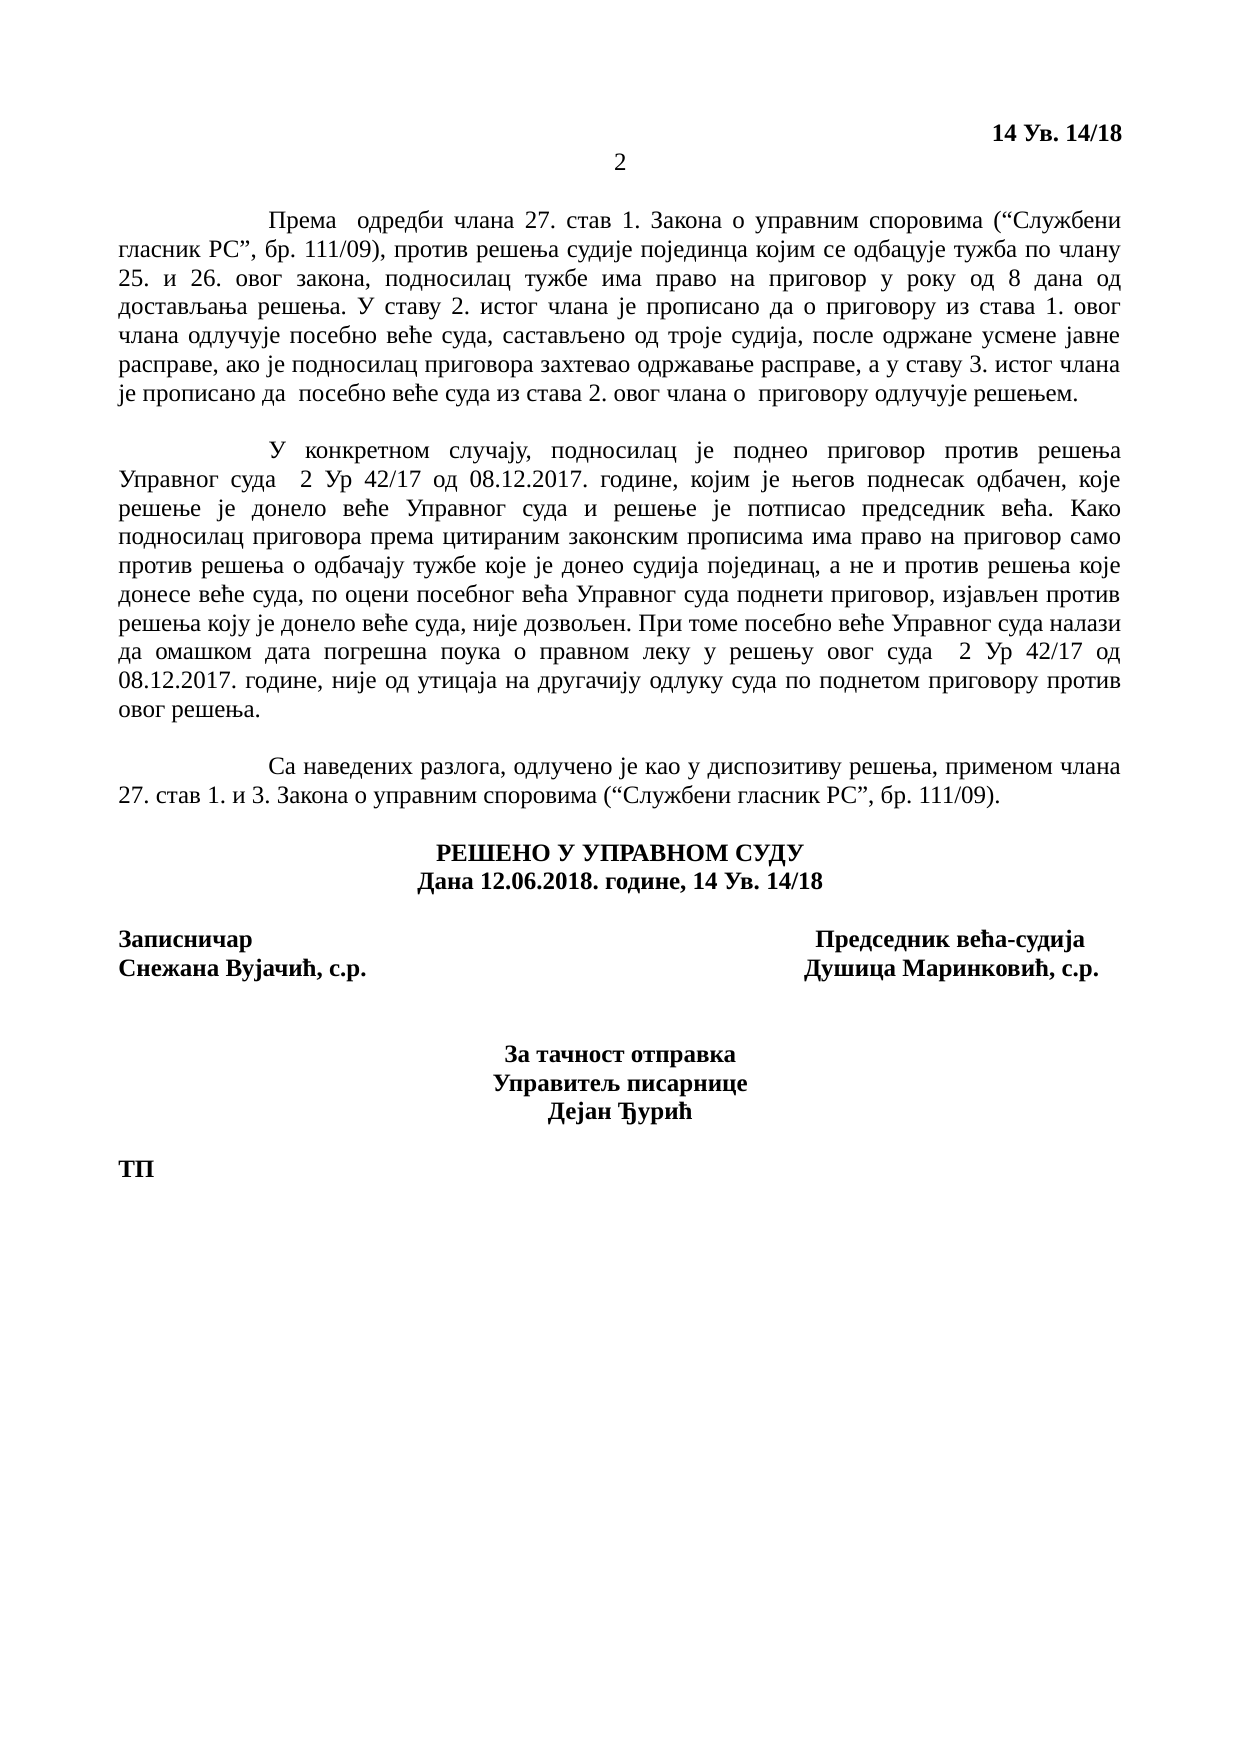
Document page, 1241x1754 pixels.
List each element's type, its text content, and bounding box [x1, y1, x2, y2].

text РЕШЕНО У УПРАВНОМ СУДУ [118, 838, 1122, 866]
text Снежана Вујачић, с.р. Душица Маринковић, с.р. [118, 953, 1122, 981]
text Са наведених разлога, одлучено је као у диспозитиву решења, применом члана 27. став 1. и 3. Закона о управним споровима (“Службени гласник РС”, бр. 111/09). [118, 751, 1122, 809]
text Записничар Председник већа-судија [118, 924, 1122, 953]
text За тачност отправка [118, 1039, 1122, 1068]
text Према одредби члана 27. став 1. Закона о управним споровима (“Службени гласник РС”, бр. 111/09), против решења судије појединца којим се одбацује тужба по члану 25. и 26. овог закона, подносилац тужбе има право на приговор у року од 8 дана од достављања решења. У ставу 2. истог члана је прописано да о приговору из става 1. овог члана одлучује посебно веће суда, састављено од троје судија, после одржане усмене јавне расправе, ако је подносилац приговора захтевао одржавање расправе, а у ставу 3. истог члана је прописано да посебно веће суда из става 2. овог члана о приговору одлучује решењем. [118, 205, 1122, 406]
text Управитељ писарнице [118, 1068, 1122, 1096]
text Дана 12.06.2018. године, 14 Ув. 14/18 [118, 866, 1122, 895]
text ТП [118, 1154, 1122, 1183]
text У конкретном случају, подносилац је поднео приговор против решења Управног суда 2 Ур 42/17 од 08.12.2017. године, којим је његов поднесак одбачен, које решење је донело веће Управног суда и решење је потписао председник већа. Како подносилац приговора према цитираним законским прописима има право на приговор само против решења о одбачају тужбе које је донео судија појединац, а не и против решења које донесе веће суда, по оцени посебног већа Управног суда поднети приговор, изјављен против решења коју је донело веће суда, није дозвољен. При томе посебно веће Управног суда налази да омашком дата погрешна поука о правном леку у решењу овог суда 2 Ур 42/17 од 08.12.2017. године, није од утицаја на другачију одлуку суда по поднетом приговору против овог решења. [118, 435, 1122, 723]
text Дејан Ђурић [118, 1096, 1122, 1125]
